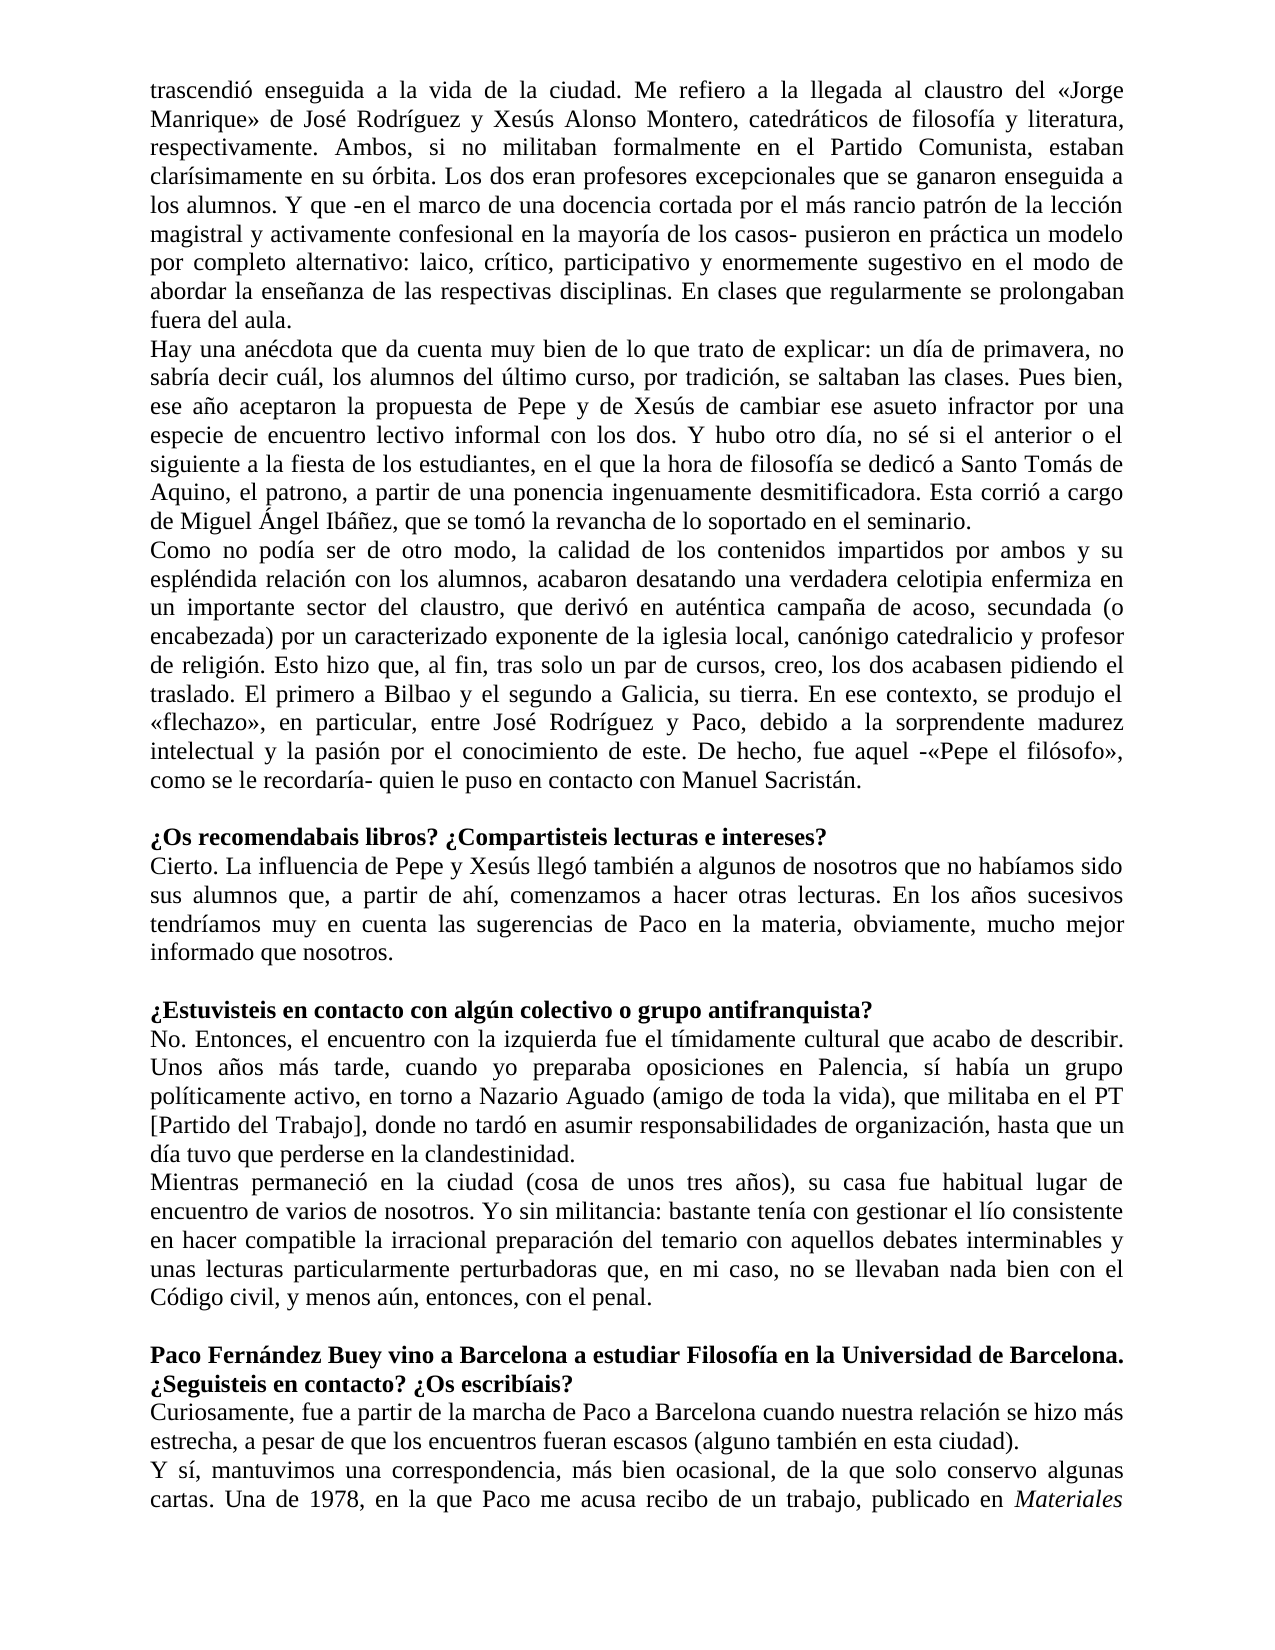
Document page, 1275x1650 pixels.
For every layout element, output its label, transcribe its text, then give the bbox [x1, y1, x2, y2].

text ¿Estuvisteis en contacto con algún colectivo o grupo antifranquista? [150, 995, 1125, 1024]
text ¿Os recomendabais libros? ¿Compartisteis lecturas e intereses? [150, 822, 1125, 851]
text Hay una anécdota que da cuenta muy bien de lo que trato de explicar: un día de primavera, no sabría decir cuál, los alumnos del último curso, por tradición, se saltaban las clases. Pues bien, ese año aceptaron la propuesta de Pepe y de Xesús de cambiar ese asueto infractor por una especie de encuentro lectivo informal con los dos. Y hubo otro día, no sé si el anterior o el siguiente a la fiesta de los estudiantes, en el que la hora de filosofía se dedicó a Santo Tomás de Aquino, el patrono, a partir de una ponencia ingenuamente desmitificadora. Esta corrió a cargo de Miguel Ángel Ibáñez, que se tomó la revancha de lo soportado en el seminario. [150, 334, 1125, 535]
text Curiosamente, fue a partir de la marcha de Paco a Barcelona cuando nuestra relación se hizo más estrecha, a pesar de que los encuentros fueran escasos (alguno también en esta ciudad). [150, 1397, 1125, 1455]
text Cierto. La influencia de Pepe y Xesús llegó también a algunos de nosotros que no habíamos sido sus alumnos que, a partir de ahí, comenzamos a hacer otras lecturas. En los años sucesivos tendríamos muy en cuenta las sugerencias de Paco en la materia, obviamente, mucho mejor informado que nosotros. [150, 851, 1125, 966]
text Paco Fernández Buey vino a Barcelona a estudiar Filosofía en la Universidad de Barcelona. ¿Seguisteis en contacto? ¿Os escribíais? [150, 1340, 1125, 1397]
text No. Entonces, el encuentro con la izquierda fue el tímidamente cultural que acabo de describir. Unos años más tarde, cuando yo preparaba oposiciones en Palencia, sí había un grupo políticamente activo, en torno a Nazario Aguado (amigo de toda la vida), que militaba en el PT [Partido del Trabajo], donde no tardó en asumir responsabilidades de organización, hasta que un día tuvo que perderse en la clandestinidad. [150, 1024, 1125, 1167]
text Como no podía ser de otro modo, la calidad de los contenidos impartidos por ambos y su espléndida relación con los alumnos, acabaron desatando una verdadera celotipia enfermiza en un importante sector del claustro, que derivó en auténtica campaña de acoso, secundada (o encabezada) por un caracterizado exponente de la iglesia local, canónigo catedralicio y profesor de religión. Esto hizo que, al fin, tras solo un par de cursos, creo, los dos acabasen pidiendo el traslado. El primero a Bilbao y el segundo a Galicia, su tierra. En ese contexto, se produjo el «flechazo», en particular, entre José Rodríguez y Paco, debido a la sorprendente madurez intelectual y la pasión por el conocimiento de este. De hecho, fue aquel -«Pepe el filósofo», como se le recordaría- quien le puso en contacto con Manuel Sacristán. [150, 535, 1125, 794]
text Mientras permaneció en la ciudad (cosa de unos tres años), su casa fue habitual lugar de encuentro de varios de nosotros. Yo sin militancia: bastante tenía con gestionar el lío consistente en hacer compatible la irracional preparación del temario con aquellos debates interminables y unas lecturas particularmente perturbadoras que, en mi caso, no se llevaban nada bien con el Código civil, y menos aún, entonces, con el penal. [150, 1167, 1125, 1311]
text trascendió enseguida a la vida de la ciudad. Me refiero a la llegada al claustro del «Jorge Manrique» de José Rodríguez y Xesús Alonso Montero, catedráticos de filosofía y literatura, respectivamente. Ambos, si no militaban formalmente en el Partido Comunista, estaban clarísimamente en su órbita. Los dos eran profesores excepcionales que se ganaron enseguida a los alumnos. Y que -en el marco de una docencia cortada por el más rancio patrón de la lección magistral y activamente confesional en la mayoría de los casos- pusieron en práctica un modelo por completo alternativo: laico, crítico, participativo y enormemente sugestivo en el modo de abordar la enseñanza de las respectivas disciplinas. En clases que regularmente se prolongaban fuera del aula. [150, 75, 1125, 334]
text Y sí, mantuvimos una correspondencia, más bien ocasional, de la que solo conservo algunas cartas. Una de 1978, en la que Paco me acusa recibo de un trabajo, publicado en Materiales [150, 1455, 1125, 1512]
